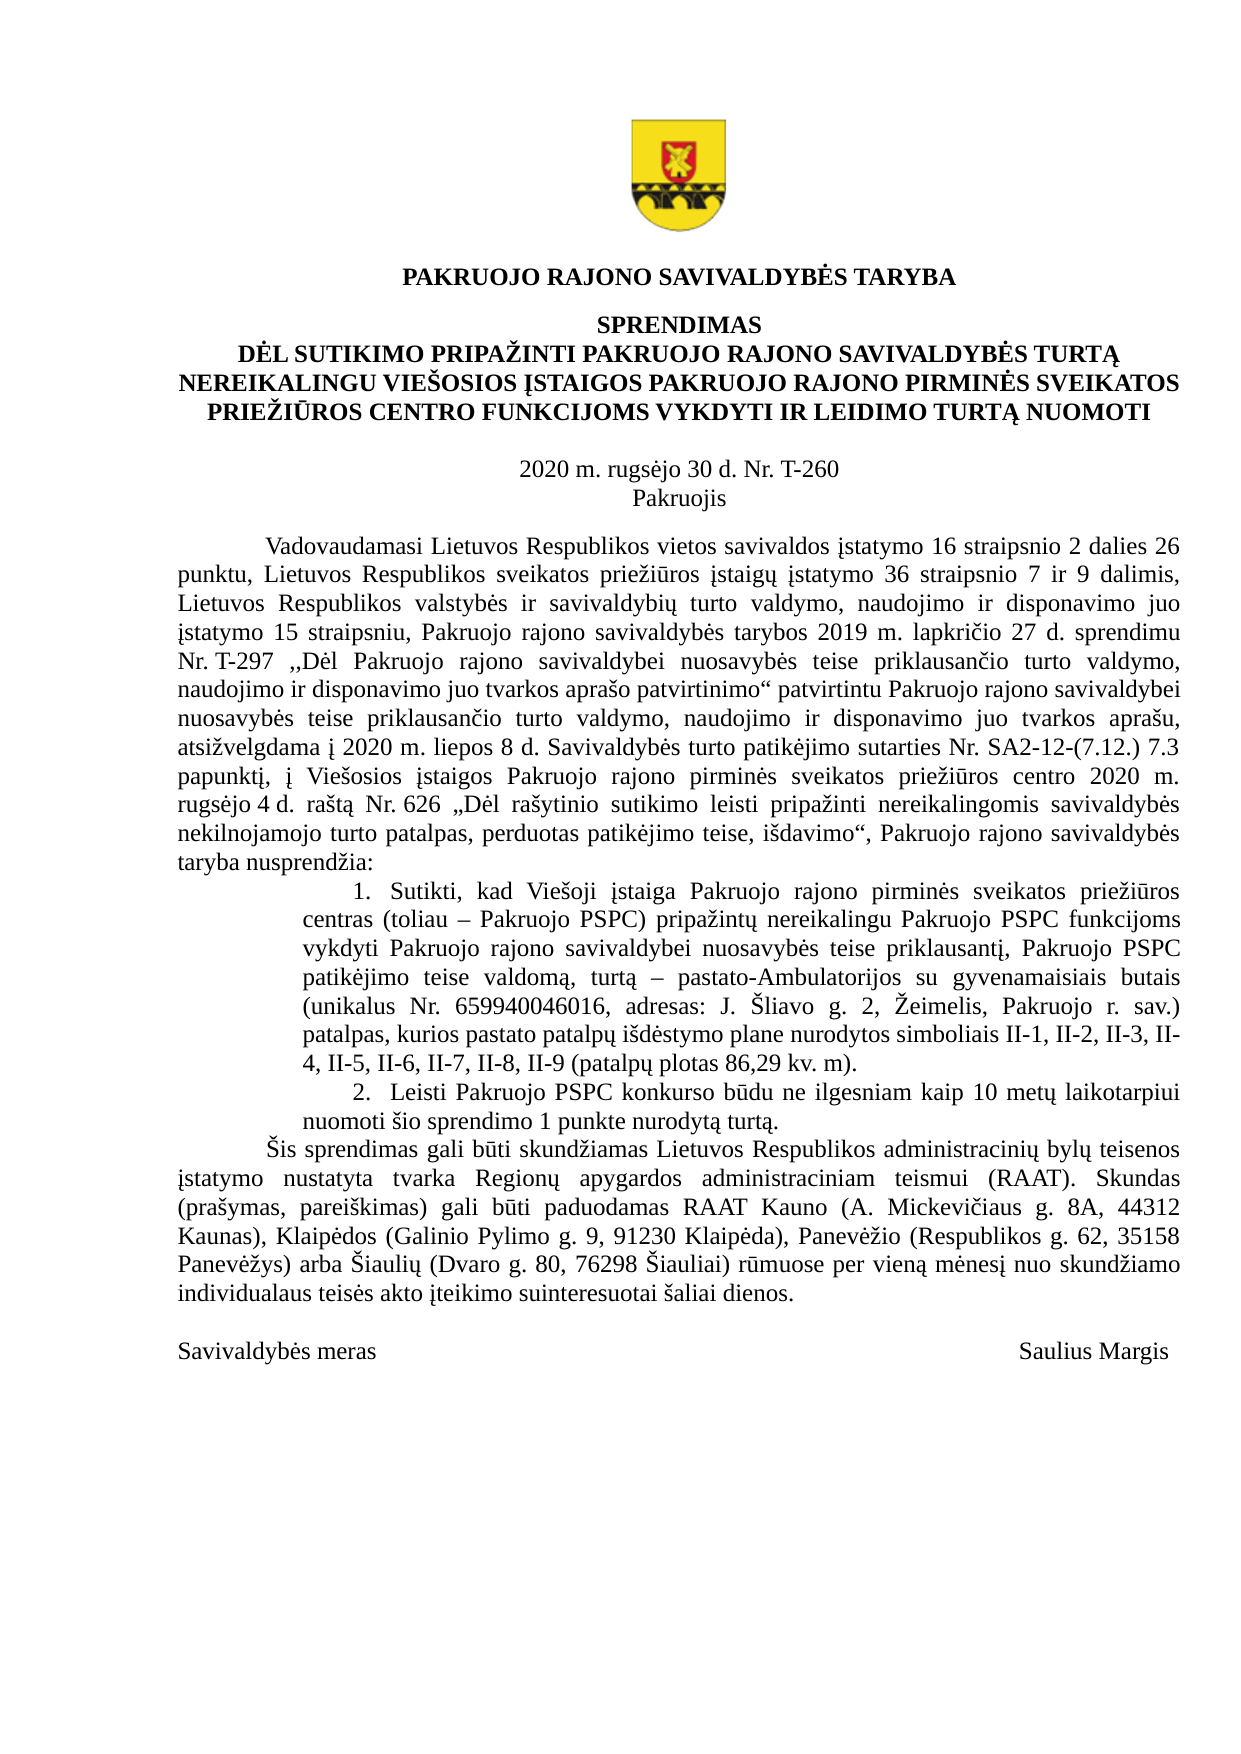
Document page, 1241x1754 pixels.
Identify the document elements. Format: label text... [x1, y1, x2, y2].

text 2020 m. rugsėjo 30 d. Nr. T-260 [177, 454, 1181, 483]
table_header [1219, 1384, 1240, 1410]
list Sutikti, kad Viešoji įstaiga Pakruojo rajono pirminės sveikatos priežiūros centras (toliau – Pakruojo PSPC) pripažintų nereikalingu Pakruojo PSPC funkcijoms vykdyti Pakruojo rajono savivaldybei nuosavybės teise priklausantį, Pakruojo PSPC patikėjimo teise valdomą, turtą – pastato-Ambulatorijos su gyvenamaisiais butais (unikalus Nr. 659940046016, adresas: J. Šliavo g. 2, Žeimelis, Pakruojo r. sav.) patalpas, kurios pastato patalpų išdėstymo plane nurodytos simboliais II-1, II-2, II-3, II-4, II-5, II-6, II-7, II-8, II-9 (patalpų plotas 86,29 kv. m). [265, 876, 1181, 1077]
text SPRENDIMAS [177, 310, 1181, 339]
text PAKRUOJO RAJONO SAVIVALDYBĖS TARYBA [177, 262, 1181, 291]
text Šis sprendimas gali būti skundžiamas Lietuvos Respublikos administracinių bylų teisenos įstatymo nustatyta tvarka Regionų apygardos administraciniam teismui (RAAT). Skundas (prašymas, pareiškimas) gali būti paduodamas RAAT Kauno (A. Mickevičiaus g. 8A, 44312 Kaunas), Klaipėdos (Galinio Pylimo g. 9, 91230 Klaipėda), Panevėžio (Respublikos g. 62, 35158 Panevėžys) arba Šiaulių (Dvaro g. 80, 76298 Šiauliai) rūmuose per vieną mėnesį nuo skundžiamo individualaus teisės akto įteikimo suinteresuotai šaliai dienos. [177, 1134, 1181, 1307]
table_header [166, 1384, 1218, 1410]
text Pakruojis [177, 483, 1181, 512]
text Vadovaudamasi Lietuvos Respublikos vietos savivaldos įstatymo 16 straipsnio 2 dalies 26 punktu, Lietuvos Respublikos sveikatos priežiūros įstaigų įstatymo 36 straipsnio 7 ir 9 dalimis, Lietuvos Respublikos valstybės ir savivaldybių turto valdymo, naudojimo ir disponavimo juo įstatymo 15 straipsniu, Pakruojo rajono savivaldybės tarybos 2019 m. lapkričio 27 d. sprendimu Nr. T-297 ,,Dėl Pakruojo rajono savivaldybei nuosavybės teise priklausančio turto valdymo, naudojimo ir disponavimo juo tvarkos aprašo patvirtinimo“ patvirtintu Pakruojo rajono savivaldybei nuosavybės teise priklausančio turto valdymo, naudojimo ir disponavimo juo tvarkos aprašu, atsižvelgdama į 2020 m. liepos 8 d. Savivaldybės turto patikėjimo sutarties Nr. SA2-12-(7.12.) 7.3 papunktį, į Viešosios įstaigos Pakruojo rajono pirminės sveikatos priežiūros centro 2020 m. rugsėjo 4 d. raštą Nr. 626 „Dėl rašytinio sutikimo leisti pripažinti nereikalingomis savivaldybės nekilnojamojo turto patalpas, perduotas patikėjimo teise, išdavimo“, Pakruojo rajono savivaldybės taryba nusprendžia: [177, 531, 1181, 876]
table_header Savivaldybės meras [166, 1336, 667, 1364]
text DĖL SUTIKIMO PRIPAŽINTI PAKRUOJO RAJONO SAVIVALDYBĖS TURTĄ NEREIKALINGU VIEŠOSIOS ĮSTAIGOS PAKRUOJO RAJONO PIRMINĖS SVEIKATOS PRIEŽIŪROS CENTRO FUNKCIJOMS VYKDYTI IR LEIDIMO TURTĄ NUOMOTI [177, 339, 1181, 425]
list Leisti Pakruojo PSPC konkurso būdu ne ilgesniam kaip 10 metų laikotarpiui nuomoti šio sprendimo 1 punkte nurodytą turtą. [265, 1077, 1181, 1134]
table_header Saulius Margis [667, 1336, 1178, 1364]
